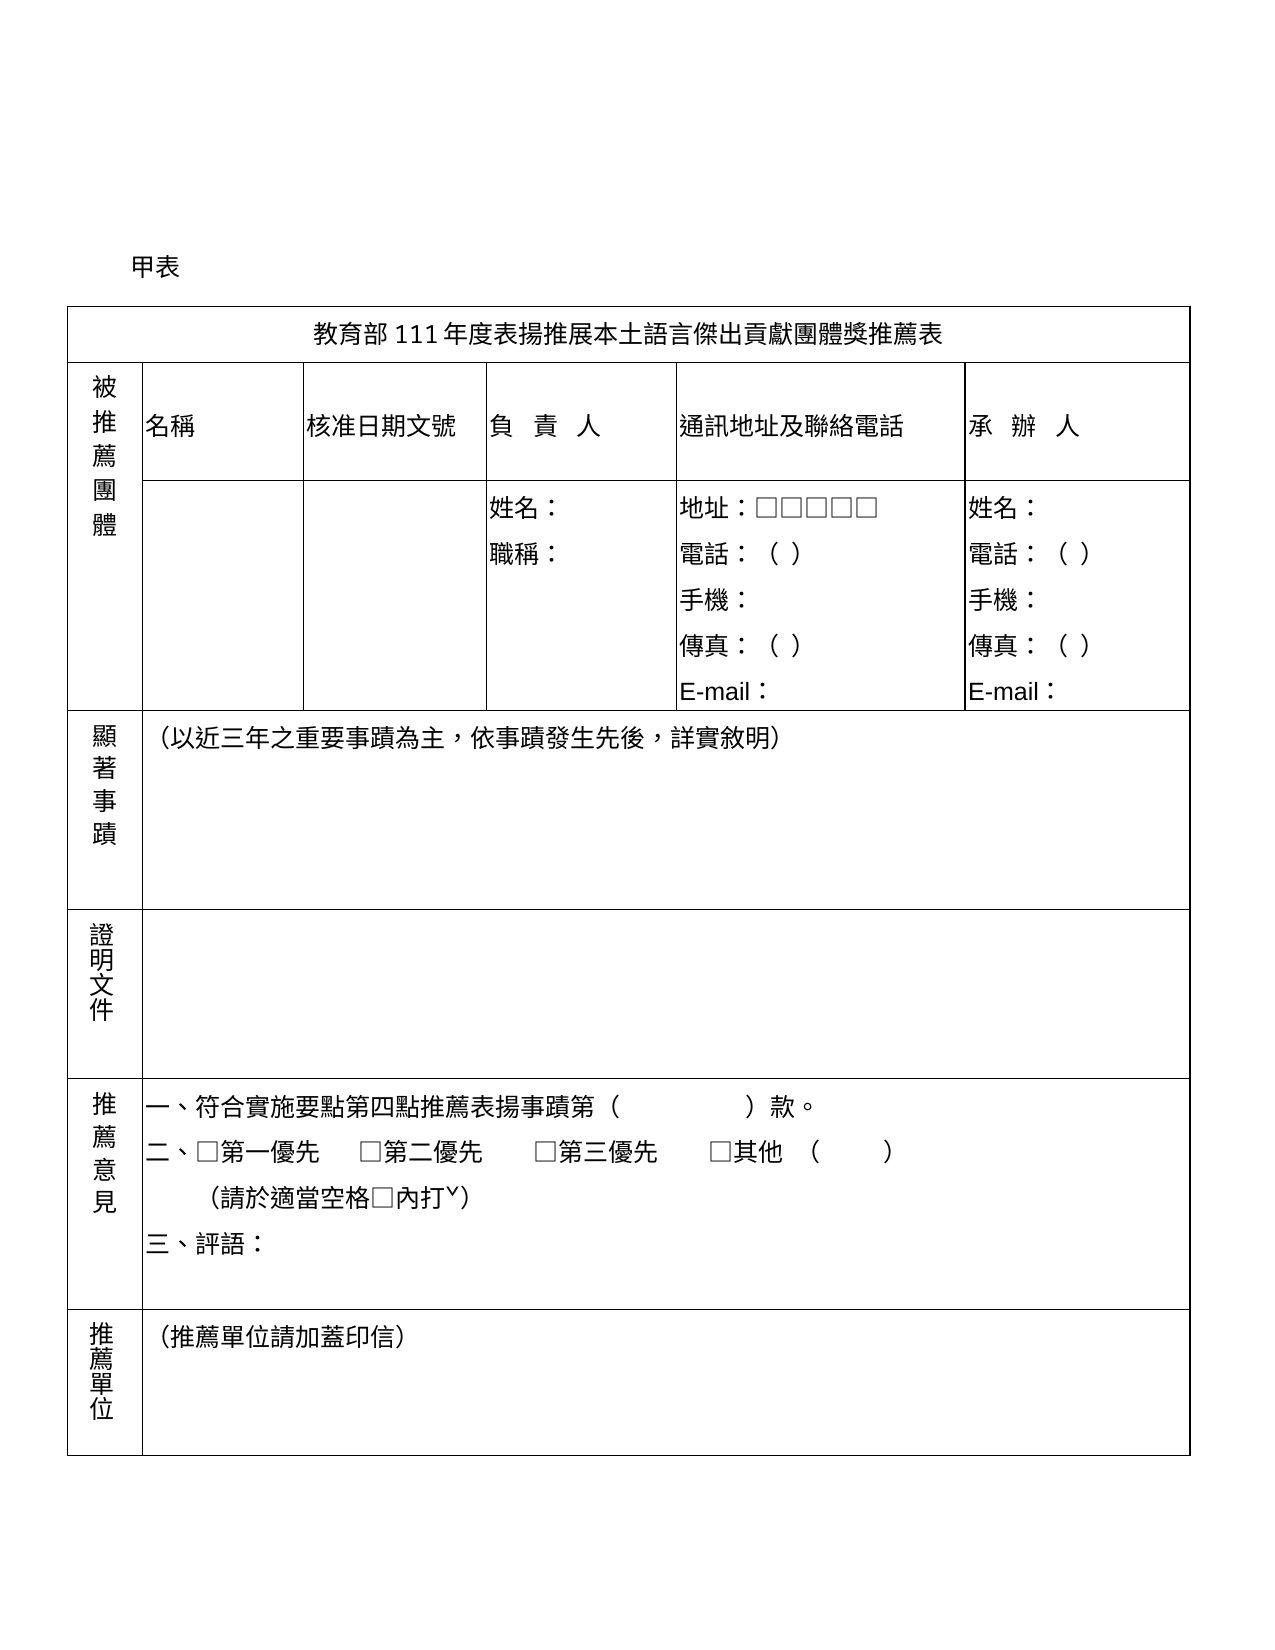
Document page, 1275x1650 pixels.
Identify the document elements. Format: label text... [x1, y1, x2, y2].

table_cell 一、符合實施要點第四點推薦表揚事蹟第（ ）款。 二、□第一優先 □第二優先 □第三優先 □其他 （ ） （請於適當空格□內打ˇ） 三、評語： [143, 1079, 1189, 1308]
table_cell 承辦人 [966, 363, 1189, 480]
table_cell 核准日期文號 [304, 363, 486, 480]
table_cell 推薦單位 [68, 1310, 142, 1455]
table_cell 通訊地址及聯絡電話 [677, 363, 964, 480]
table_cell 負責人 [487, 363, 676, 480]
table_cell （推薦單位請加蓋印信） [143, 1310, 1189, 1455]
table_cell [304, 481, 486, 710]
table_cell 姓名： 職稱： [487, 481, 676, 710]
table_cell 姓名： 電話：（ ） 手機： 傳真：（ ） E-mail： [966, 481, 1189, 710]
table_cell 證明文件 [68, 910, 142, 1078]
table_header 教育部111年度表揚推展本土語言傑出貢獻團體獎推薦表 [68, 307, 1189, 362]
table_cell [143, 481, 303, 710]
table_cell 被推薦團體 [68, 363, 142, 710]
table_cell 名稱 [143, 363, 303, 480]
table_cell 顯著事蹟 [68, 711, 142, 909]
table_cell 推薦意見 [68, 1079, 142, 1308]
table_cell （以近三年之重要事蹟為主，依事蹟發生先後，詳實敘明） [143, 711, 1189, 909]
table_cell 地址：□□□□□ 電話：（ ） 手機： 傳真：（ ） E-mail： [677, 481, 964, 710]
table_cell [143, 910, 1189, 1078]
text 甲表 [130, 247, 1145, 284]
